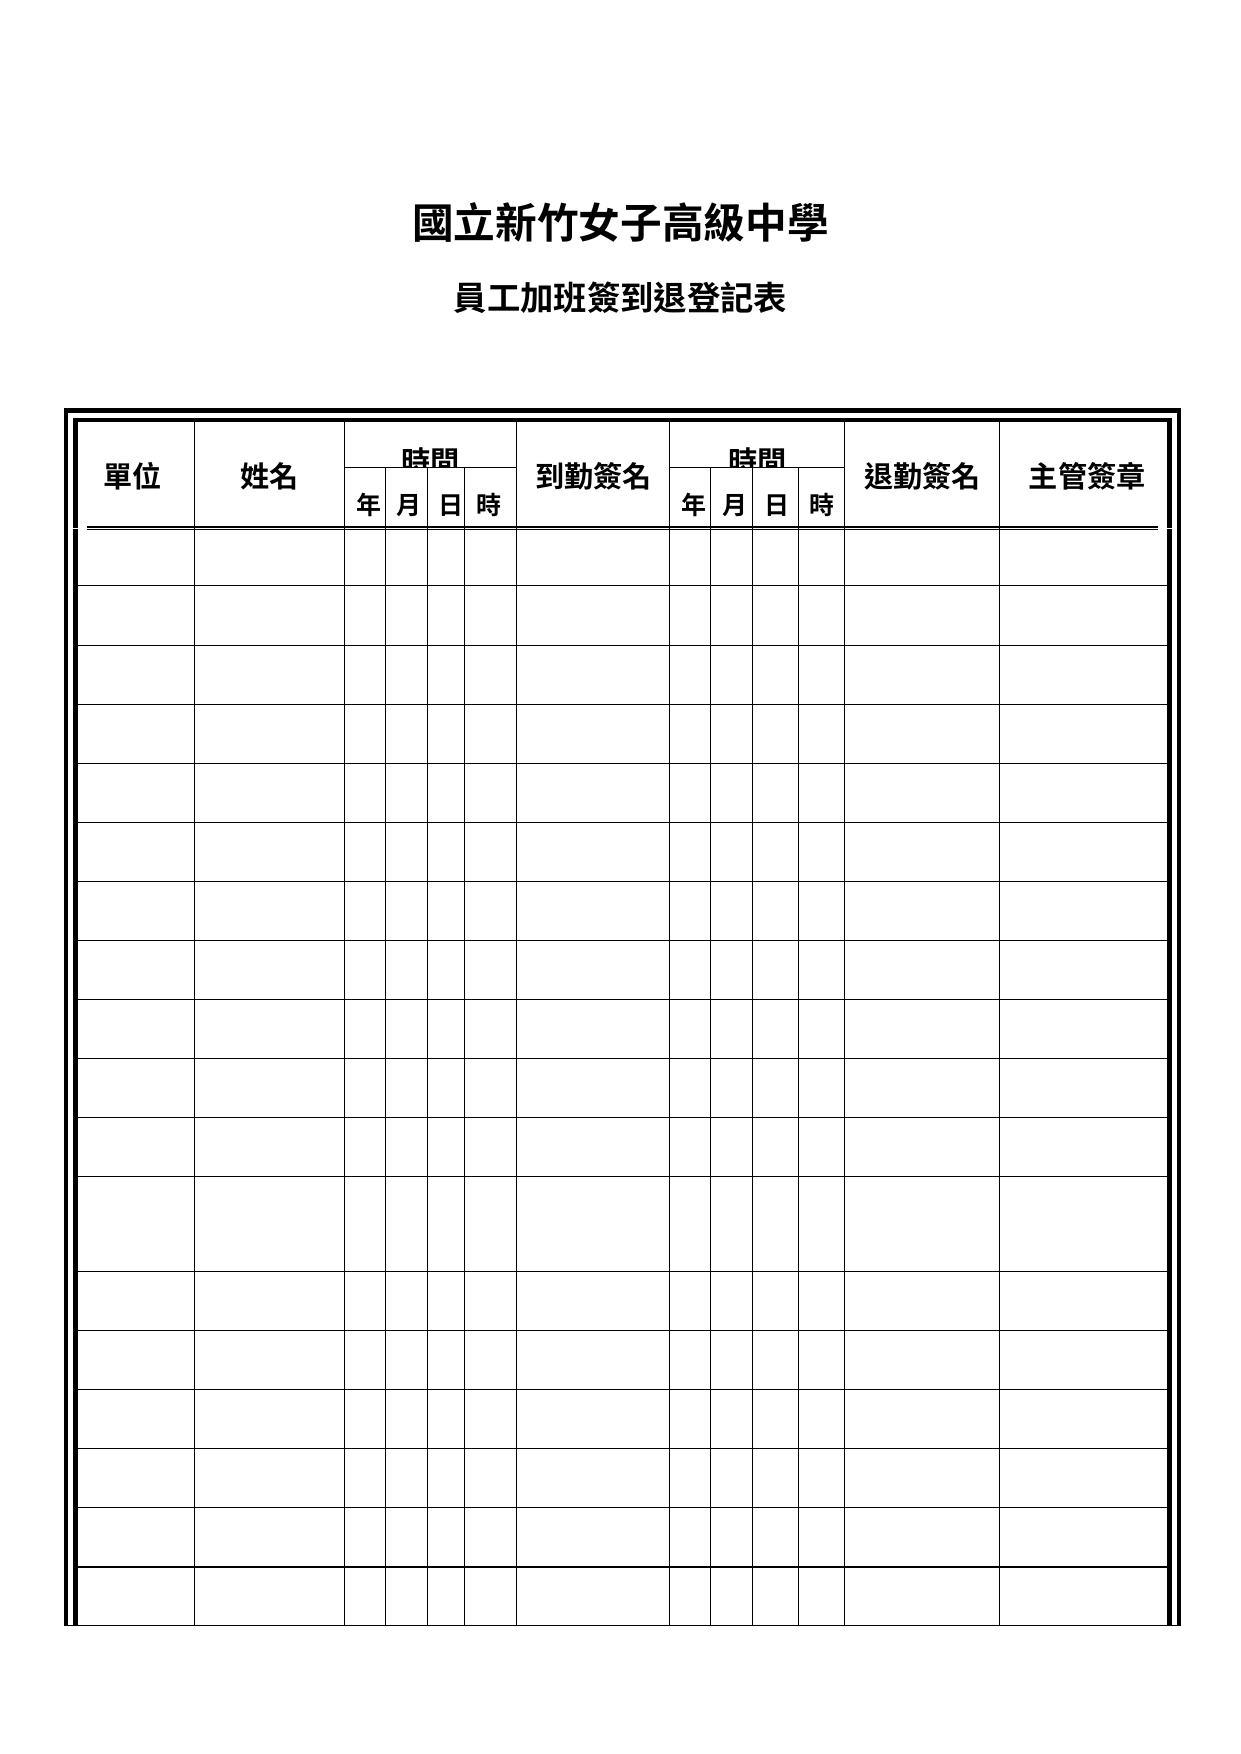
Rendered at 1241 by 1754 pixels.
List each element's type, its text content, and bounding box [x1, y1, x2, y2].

table_cell [195, 1118, 344, 1176]
table_cell [78, 1000, 194, 1058]
table_cell [517, 1508, 669, 1566]
table_cell [195, 705, 344, 763]
table_cell [386, 1331, 427, 1389]
table_cell [517, 530, 669, 585]
table_cell [465, 764, 516, 822]
table_cell [1000, 705, 1167, 763]
table_cell [753, 586, 798, 644]
table_header 到勤簽名 [517, 422, 669, 526]
table_cell [670, 764, 710, 822]
table_cell [78, 1059, 194, 1117]
table_cell [428, 1449, 464, 1507]
table_cell [799, 764, 844, 822]
table_cell [753, 530, 798, 585]
table_cell [1000, 1331, 1167, 1389]
table_cell [517, 941, 669, 999]
table_cell [753, 1508, 798, 1566]
table_cell [670, 882, 710, 940]
table_cell [428, 1000, 464, 1058]
table_cell [517, 764, 669, 822]
table_cell [428, 705, 464, 763]
table_cell 日 [753, 468, 798, 526]
table_cell [386, 823, 427, 881]
table_cell [753, 1118, 798, 1176]
table_header 時間 [670, 422, 844, 467]
table_cell [517, 1449, 669, 1507]
table_cell [195, 646, 344, 703]
table_cell [670, 586, 710, 644]
table_cell [845, 1118, 999, 1176]
table_cell [845, 1000, 999, 1058]
table_cell [386, 705, 427, 763]
table_cell [465, 1118, 516, 1176]
table_cell [845, 705, 999, 763]
table_cell [195, 1449, 344, 1507]
table_header [345, 413, 517, 418]
table_cell [465, 882, 516, 940]
table_cell [345, 530, 385, 585]
table_cell [428, 1331, 464, 1389]
table_cell [465, 1059, 516, 1117]
table_cell [1000, 1449, 1167, 1507]
table_cell [78, 764, 194, 822]
table_header 單位 [71, 413, 194, 526]
table_cell [465, 1000, 516, 1058]
table_cell [753, 705, 798, 763]
table_cell [195, 530, 344, 585]
table_cell [78, 1390, 194, 1448]
table_cell [345, 1568, 385, 1625]
table_cell [711, 1177, 752, 1271]
table_cell [845, 646, 999, 703]
table_cell [428, 1568, 464, 1625]
table_cell [428, 646, 464, 703]
table_cell [465, 1331, 516, 1389]
table_cell [465, 586, 516, 644]
table_cell [753, 1059, 798, 1117]
table_cell [711, 1390, 752, 1448]
table_cell [465, 1272, 516, 1330]
table_cell [753, 823, 798, 881]
table_cell [386, 1390, 427, 1448]
table_cell [465, 705, 516, 763]
table_header [517, 413, 670, 418]
table_cell [195, 882, 344, 940]
table_cell 年 [670, 468, 710, 526]
table_cell [195, 1390, 344, 1448]
table_cell 年 [345, 468, 385, 526]
table_cell [711, 586, 752, 644]
table_cell [345, 1000, 385, 1058]
table_cell [78, 1177, 194, 1271]
table_cell [386, 646, 427, 703]
table_cell [711, 1118, 752, 1176]
table_cell [799, 882, 844, 940]
table_cell [845, 530, 999, 585]
table_cell [753, 1390, 798, 1448]
table_cell [753, 1000, 798, 1058]
table_cell [78, 941, 194, 999]
table_cell [345, 823, 385, 881]
table_cell 時 [799, 468, 844, 526]
table_cell [345, 1508, 385, 1566]
table_cell [711, 1059, 752, 1117]
table_cell [345, 646, 385, 703]
table_cell [195, 1568, 344, 1625]
table_cell [386, 1000, 427, 1058]
table_cell [799, 1331, 844, 1389]
table_cell [428, 823, 464, 881]
table_cell [345, 1272, 385, 1330]
table_cell [345, 764, 385, 822]
table_cell [1000, 1177, 1167, 1271]
table_cell [753, 1177, 798, 1271]
table_cell [1000, 1118, 1167, 1176]
table_cell [670, 1331, 710, 1389]
table_cell [517, 823, 669, 881]
table_cell [711, 1568, 752, 1625]
table_cell [517, 1059, 669, 1117]
table_cell [386, 1059, 427, 1117]
table_cell [195, 1331, 344, 1389]
table_cell [78, 1508, 194, 1566]
table_cell [428, 882, 464, 940]
table_cell [753, 1449, 798, 1507]
table_header [195, 413, 344, 418]
table_cell [345, 1449, 385, 1507]
table_cell [78, 586, 194, 644]
table_cell [845, 1508, 999, 1566]
table_cell [517, 1390, 669, 1448]
table_cell [465, 1390, 516, 1448]
table_cell [517, 646, 669, 703]
table_cell [517, 1000, 669, 1058]
table_cell [345, 1177, 385, 1271]
table_cell [845, 764, 999, 822]
table_cell [753, 941, 798, 999]
table_cell [386, 586, 427, 644]
table_cell [799, 1508, 844, 1566]
table_header [845, 413, 1000, 418]
table_cell [753, 764, 798, 822]
table_cell [345, 1331, 385, 1389]
table_cell [1000, 646, 1167, 703]
table_cell [670, 823, 710, 881]
table_cell [670, 646, 710, 703]
text 員工加班簽到退登記表 [71, 258, 1169, 333]
table_cell [428, 1118, 464, 1176]
table_cell [845, 1272, 999, 1330]
table_cell [78, 882, 194, 940]
table_cell [753, 1331, 798, 1389]
table_cell [1000, 1272, 1167, 1330]
table_cell [711, 705, 752, 763]
table_cell [670, 1059, 710, 1117]
table_cell [711, 941, 752, 999]
table_cell [195, 941, 344, 999]
table_cell [428, 764, 464, 822]
table_cell [78, 646, 194, 703]
table_cell [345, 586, 385, 644]
table_cell [753, 1568, 798, 1625]
table_cell [428, 1390, 464, 1448]
table_cell [465, 823, 516, 881]
table_cell [386, 1449, 427, 1507]
table_cell [1000, 586, 1167, 644]
table_cell [517, 705, 669, 763]
table_cell [78, 1331, 194, 1389]
table_cell [845, 882, 999, 940]
table_cell [670, 1118, 710, 1176]
table_cell [78, 1568, 194, 1625]
table_cell [845, 1177, 999, 1271]
table_cell [517, 1118, 669, 1176]
table_cell [428, 1059, 464, 1117]
table_header 退勤簽名 [845, 422, 999, 526]
table_cell [799, 1118, 844, 1176]
table_cell [753, 646, 798, 703]
table_cell [845, 823, 999, 881]
table_cell [465, 941, 516, 999]
table_cell [465, 1508, 516, 1566]
table_cell [78, 705, 194, 763]
table_cell [711, 764, 752, 822]
table_header 時間 [345, 422, 516, 467]
table_cell [670, 1177, 710, 1271]
table_cell [1000, 526, 1171, 585]
table_cell [711, 1508, 752, 1566]
table_cell [670, 1000, 710, 1058]
table_cell [386, 1118, 427, 1176]
table_cell [345, 882, 385, 940]
table_cell [711, 823, 752, 881]
table_cell [345, 1118, 385, 1176]
table_cell [386, 1272, 427, 1330]
table_cell [386, 530, 427, 585]
table_cell [195, 823, 344, 881]
table_cell [386, 882, 427, 940]
table_cell [195, 1508, 344, 1566]
table_cell [711, 1449, 752, 1507]
table_cell [78, 1272, 194, 1330]
table_cell [670, 705, 710, 763]
table_cell [711, 1331, 752, 1389]
table_cell [78, 1449, 194, 1507]
table_cell [711, 882, 752, 940]
table_cell [845, 1331, 999, 1389]
table_cell [195, 1177, 344, 1271]
table_cell [345, 941, 385, 999]
table_cell [345, 1390, 385, 1448]
table_cell [517, 1568, 669, 1625]
table_cell [517, 1272, 669, 1330]
table_cell [1000, 1000, 1167, 1058]
table_cell [195, 1059, 344, 1117]
table_cell [799, 586, 844, 644]
table_cell 日 [428, 468, 464, 526]
table_cell [465, 1449, 516, 1507]
table_cell [517, 1331, 669, 1389]
table_cell [799, 823, 844, 881]
table_cell [386, 1177, 427, 1271]
table_cell [670, 1272, 710, 1330]
table_cell [1000, 1390, 1167, 1448]
table_cell [78, 823, 194, 881]
table_cell [345, 1059, 385, 1117]
table_cell [195, 1000, 344, 1058]
table_cell [799, 1000, 844, 1058]
table_cell [799, 941, 844, 999]
table_cell [753, 882, 798, 940]
table_cell [517, 586, 669, 644]
table_header 主管簽章 [1000, 413, 1174, 526]
table_cell [711, 646, 752, 703]
table_cell [465, 530, 516, 585]
table_cell [799, 1059, 844, 1117]
table_cell [799, 1272, 844, 1330]
table_cell [670, 1508, 710, 1566]
table_cell [428, 1272, 464, 1330]
table_cell [78, 1118, 194, 1176]
table_cell [711, 1272, 752, 1330]
table_cell [670, 1390, 710, 1448]
table_cell [1000, 882, 1167, 940]
table_cell [799, 1390, 844, 1448]
table_cell [1000, 764, 1167, 822]
table_cell [845, 1449, 999, 1507]
table_cell [711, 530, 752, 585]
table_cell [799, 1449, 844, 1507]
table_cell [465, 1177, 516, 1271]
table_cell [1000, 1568, 1167, 1625]
table_cell [753, 1272, 798, 1330]
table_cell [428, 1508, 464, 1566]
table_cell [345, 705, 385, 763]
table_cell [1000, 823, 1167, 881]
table_cell [845, 941, 999, 999]
table_cell [1000, 941, 1167, 999]
table_cell [465, 646, 516, 703]
text 國立新竹女子高級中學 [71, 183, 1169, 258]
table_cell [428, 1177, 464, 1271]
table_cell [670, 941, 710, 999]
table_cell [195, 764, 344, 822]
table_cell [799, 530, 844, 585]
table_cell [799, 1177, 844, 1271]
table_cell [386, 941, 427, 999]
table_cell [711, 1000, 752, 1058]
table_cell [465, 1568, 516, 1625]
table_cell [670, 1449, 710, 1507]
table_cell [799, 1568, 844, 1625]
table_cell [428, 530, 464, 585]
table_cell 月 [386, 468, 427, 526]
table_cell [78, 526, 194, 585]
table_cell [517, 882, 669, 940]
table_cell [1000, 1059, 1167, 1117]
table_cell [517, 1177, 669, 1271]
table_cell [845, 1390, 999, 1448]
table_cell [428, 941, 464, 999]
table_cell [386, 764, 427, 822]
table_header [670, 413, 845, 418]
table_cell [428, 586, 464, 644]
table_cell 時 [465, 468, 516, 526]
table_cell [386, 1568, 427, 1625]
table_cell [195, 586, 344, 644]
table_cell [670, 530, 710, 585]
table_cell [845, 1568, 999, 1625]
table_cell [195, 1272, 344, 1330]
table_cell [670, 1568, 710, 1625]
table_cell [799, 646, 844, 703]
table_cell [386, 1508, 427, 1566]
table_cell [799, 705, 844, 763]
table_cell [845, 1059, 999, 1117]
table_cell [845, 586, 999, 644]
table_cell [1000, 1508, 1167, 1566]
table_cell 月 [711, 468, 752, 526]
table_header 姓名 [195, 422, 344, 526]
